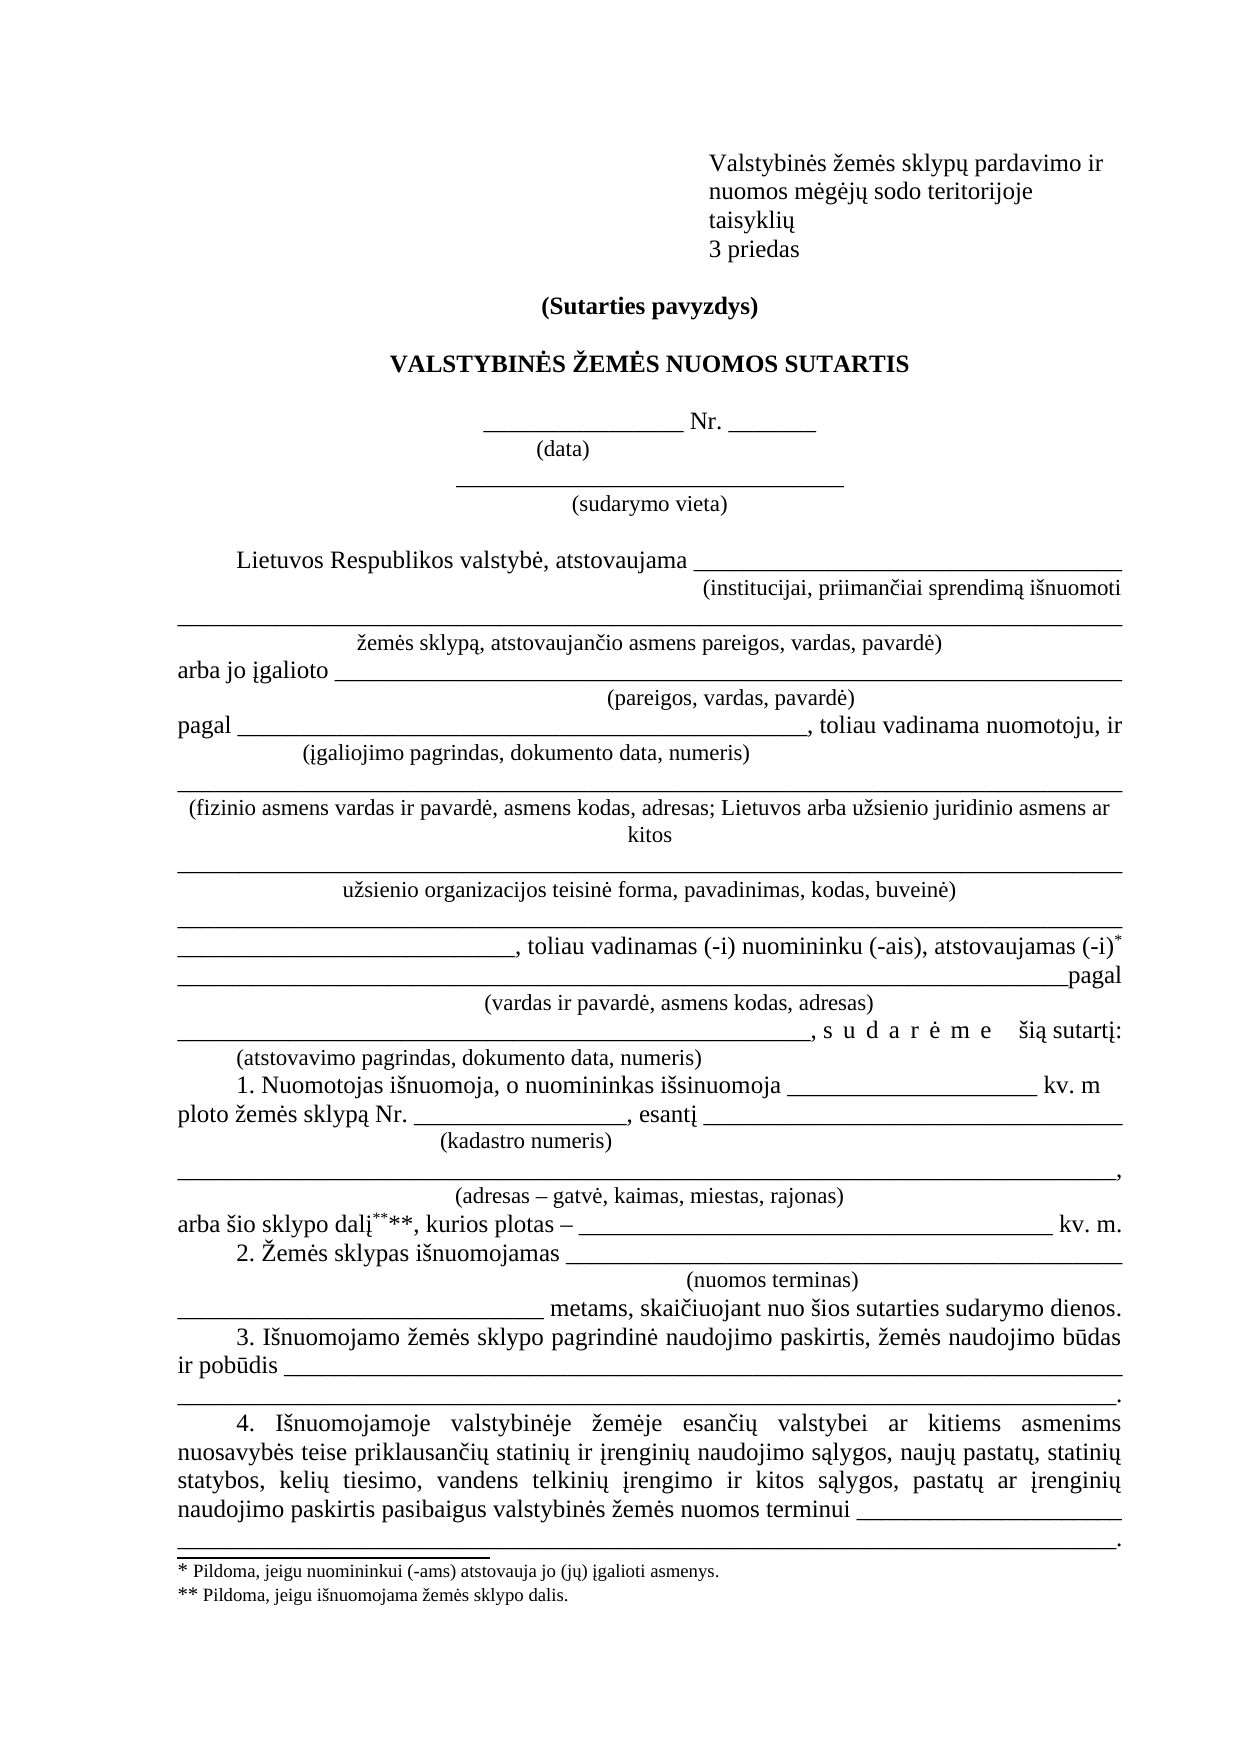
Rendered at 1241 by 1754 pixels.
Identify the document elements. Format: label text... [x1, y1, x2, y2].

text (Sutarties pavyzdys) [177, 291, 1122, 320]
text _ , sudarėme šią sutartį: [177, 1015, 1122, 1044]
text (sudarymo vieta) [177, 490, 1122, 517]
text _ , toliau vadinamas (-i) nuomininku (-ais), atstovaujamas (-i) [177, 931, 1122, 960]
text arba šio sklypo dalį**, kurios plotas – kv. m. [177, 1209, 1122, 1238]
text _ [177, 600, 1122, 625]
text (fizinio asmens vardas ir pavardė, asmens kodas, adresas; Lietuvos arba užsienio juridinio asmens ar kitos [177, 794, 1122, 847]
text taisyklių [177, 205, 1122, 234]
text VALSTYBINĖS ŽEMĖS NUOMOS SUTARTIS [177, 349, 1122, 378]
text (įgaliojimo pagrindas, dokumento data, numeris) [302, 739, 1122, 766]
text _ metams, skaičiuojant nuo šios sutarties sudarymo dienos. [177, 1293, 1122, 1322]
text (kadastro numeris) [440, 1127, 1122, 1154]
text žemės sklypą, atstovaujančio asmens pareigos, vardas, pavardė) [177, 629, 1122, 656]
text (data) [477, 435, 1122, 461]
text _ [177, 902, 1122, 927]
text 3. Išnuomojamo žemės sklypo pagrindinė naudojimo paskirtis, žemės naudojimo būdas ir pobūdis [177, 1322, 1122, 1379]
text (nuomos terminas) [627, 1266, 1122, 1293]
text _ . [177, 1523, 1122, 1552]
text arba jo įgalioto [177, 656, 1122, 684]
text _ . [177, 1379, 1122, 1408]
text Pildoma, jeigu nuomininkui (-ams) atstovauja jo (jų) įgalioti asmenys. [177, 1558, 1122, 1582]
text 3 priedas [177, 234, 1122, 263]
text 4. Išnuomojamoje valstybinėje žemėje esančių valstybei ar kitiems asmenims nuosavybės teise priklausančių statinių ir įrenginių naudojimo sąlygos, naujų pastatų, statinių statybos, kelių tiesimo, vandens telkinių įrengimo ir kitos sąlygos, pastatų ar įrenginių naudojimo paskirtis pasibaigus valstybinės žemės nuomos terminui [177, 1408, 1122, 1523]
text ________________ Nr. _______ [177, 406, 1122, 435]
text (adresas – gatvė, kaimas, miestas, rajonas) [177, 1183, 1122, 1209]
text Pildoma, jeigu išnuomojama žemės sklypo dalis. [177, 1582, 1122, 1606]
text (pareigos, vardas, pavardė) [340, 684, 1122, 711]
text (vardas ir pavardė, asmens kodas, adresas) [177, 988, 1122, 1015]
text (atstovavimo pagrindas, dokumento data, numeris) [177, 1044, 1122, 1070]
text (institucijai, priimančiai sprendimą išnuomoti [702, 574, 1122, 600]
text pagal , toliau vadinama nuomotoju, ir [177, 711, 1122, 739]
text Valstybinės žemės sklypų pardavimo ir [177, 148, 1122, 176]
text nuomos mėgėjų sodo teritorijoje [177, 176, 1122, 205]
text ploto žemės sklypą Nr. _________________, esantį [177, 1099, 1122, 1127]
text 1. Nuomotojas išnuomoja, o nuomininkas išsinuomoja ____________________ kv. m [177, 1070, 1122, 1099]
text 2. Žemės sklypas išnuomojamas [177, 1238, 1122, 1266]
text užsienio organizacijos teisinė forma, pavadinimas, kodas, buveinė) [177, 876, 1122, 902]
text _ , [177, 1154, 1122, 1183]
text _ [177, 766, 1122, 791]
text _______________________________ [177, 461, 1122, 490]
text Lietuvos Respublikos valstybė, atstovaujama [177, 545, 1122, 574]
text _ pagal [177, 960, 1122, 988]
text _ [177, 847, 1122, 872]
